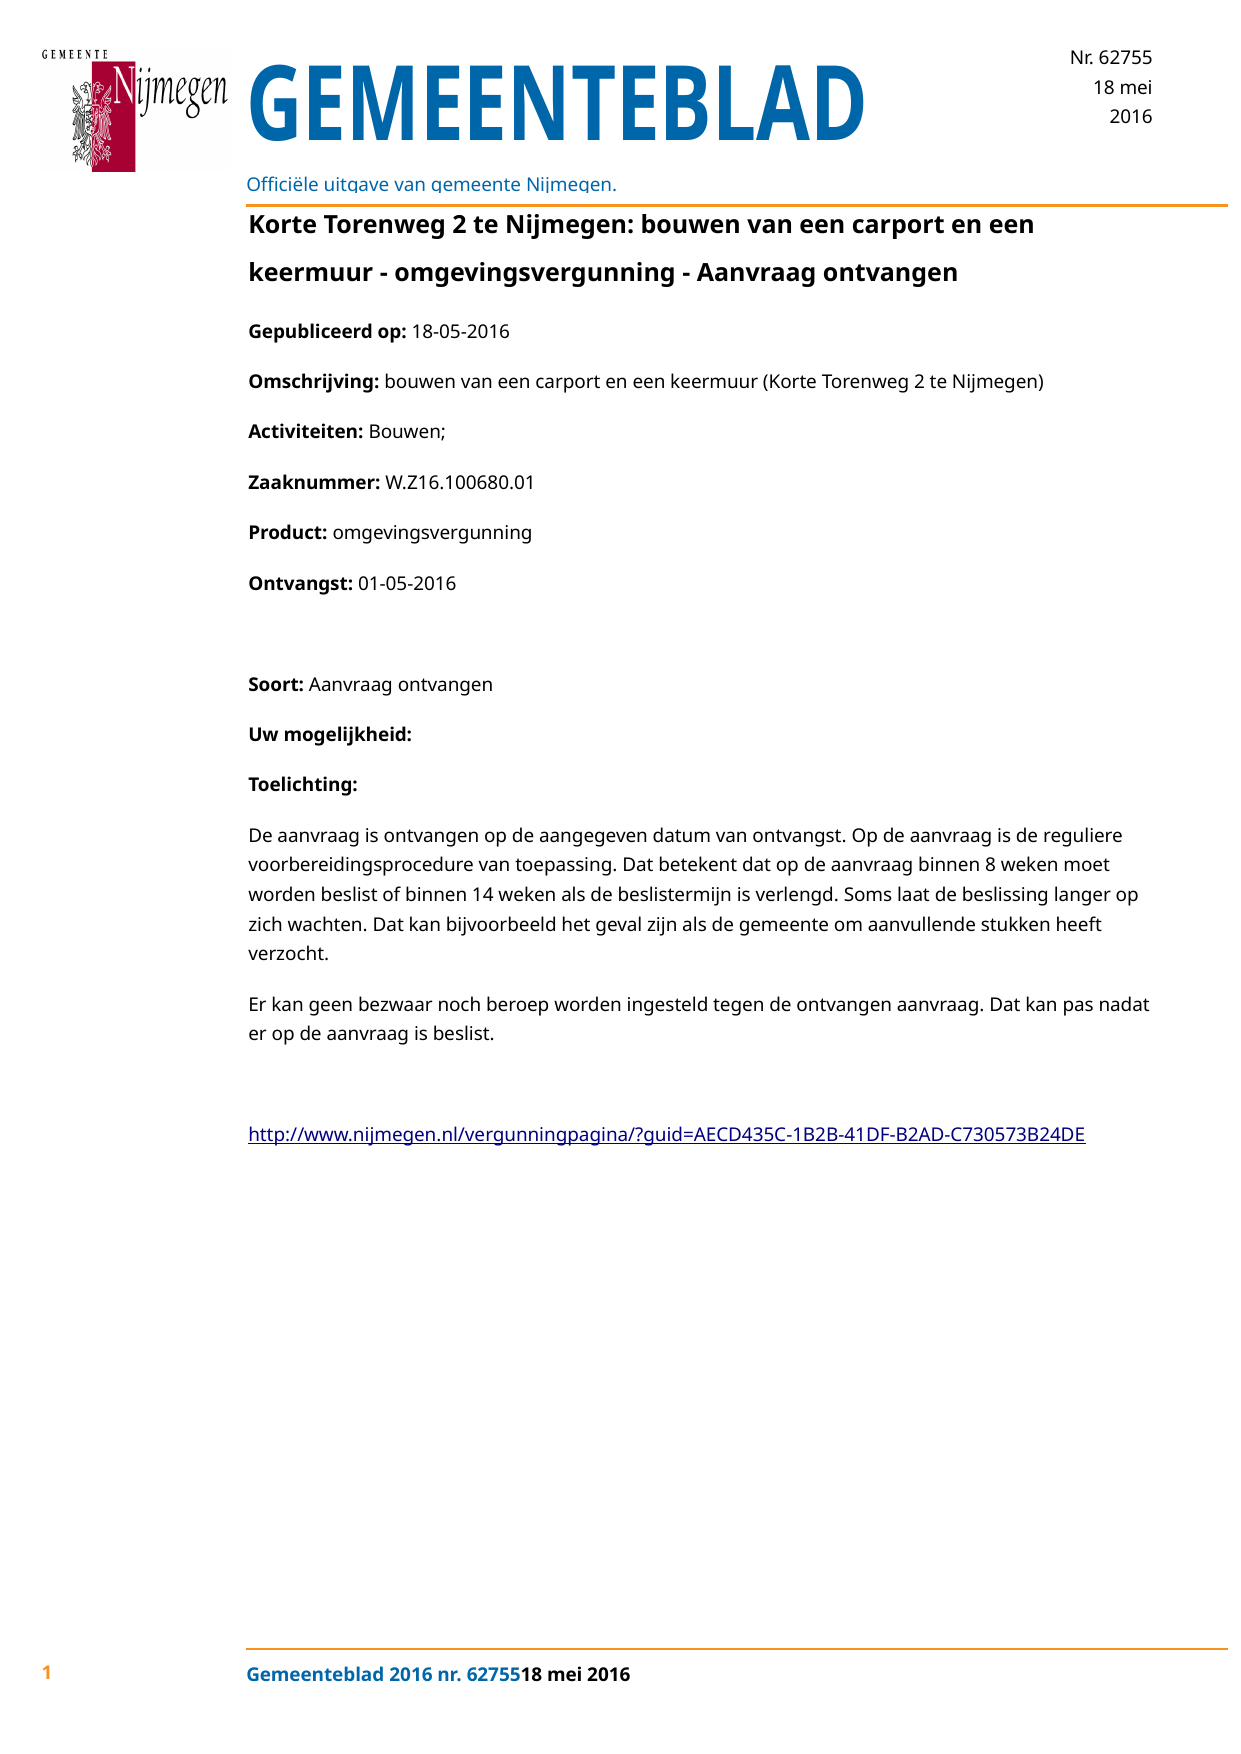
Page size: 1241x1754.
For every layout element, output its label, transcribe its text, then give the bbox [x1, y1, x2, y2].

picture [41, 47, 231, 172]
text http://www.nijmegen.nl/vergunningpagina/?guid=AECD435C-1B2B-41DF-B2AD-C730573B24DE [248, 1121, 1152, 1147]
text Toelichting: [248, 772, 1152, 797]
text Ontvangst: 01-05-2016 [248, 570, 1152, 596]
text Zaaknummer: W.Z16.100680.01 [248, 469, 1152, 495]
text Product: omgevingsvergunning [248, 519, 1152, 545]
text Uw mogelijkheid: [248, 721, 1152, 747]
text Activiteiten: Bouwen; [248, 419, 1152, 444]
text Korte Torenweg 2 te Nijmegen: bouwen van een carport en een keermuur - omgevingsvergunning - Aanvraag ontvangen [248, 207, 1152, 288]
text Omschrijving: bouwen van een carport en een keermuur (Korte Torenweg 2 te Nijmegen) [248, 368, 1152, 394]
text Er kan geen bezwaar noch beroep worden ingesteld tegen de ontvangen aanvraag. Dat kan pas nadat er op de aanvraag is beslist. [248, 991, 1152, 1046]
text De aanvraag is ontvangen op de aangegeven datum van ontvangst. Op de aanvraag is de reguliere voorbereidingsprocedure van toepassing. Dat betekent dat op de aanvraag binnen 8 weken moet worden beslist of binnen 14 weken als de beslistermijn is verlengd. Soms laat de beslissing langer op zich wachten. Dat kan bijvoorbeeld het geval zijn als de gemeente om aanvullende stukken heeft verzocht. [248, 822, 1152, 966]
text Gepubliceerd op: 18-05-2016 [248, 318, 1152, 344]
text Soort: Aanvraag ontvangen [248, 671, 1152, 697]
